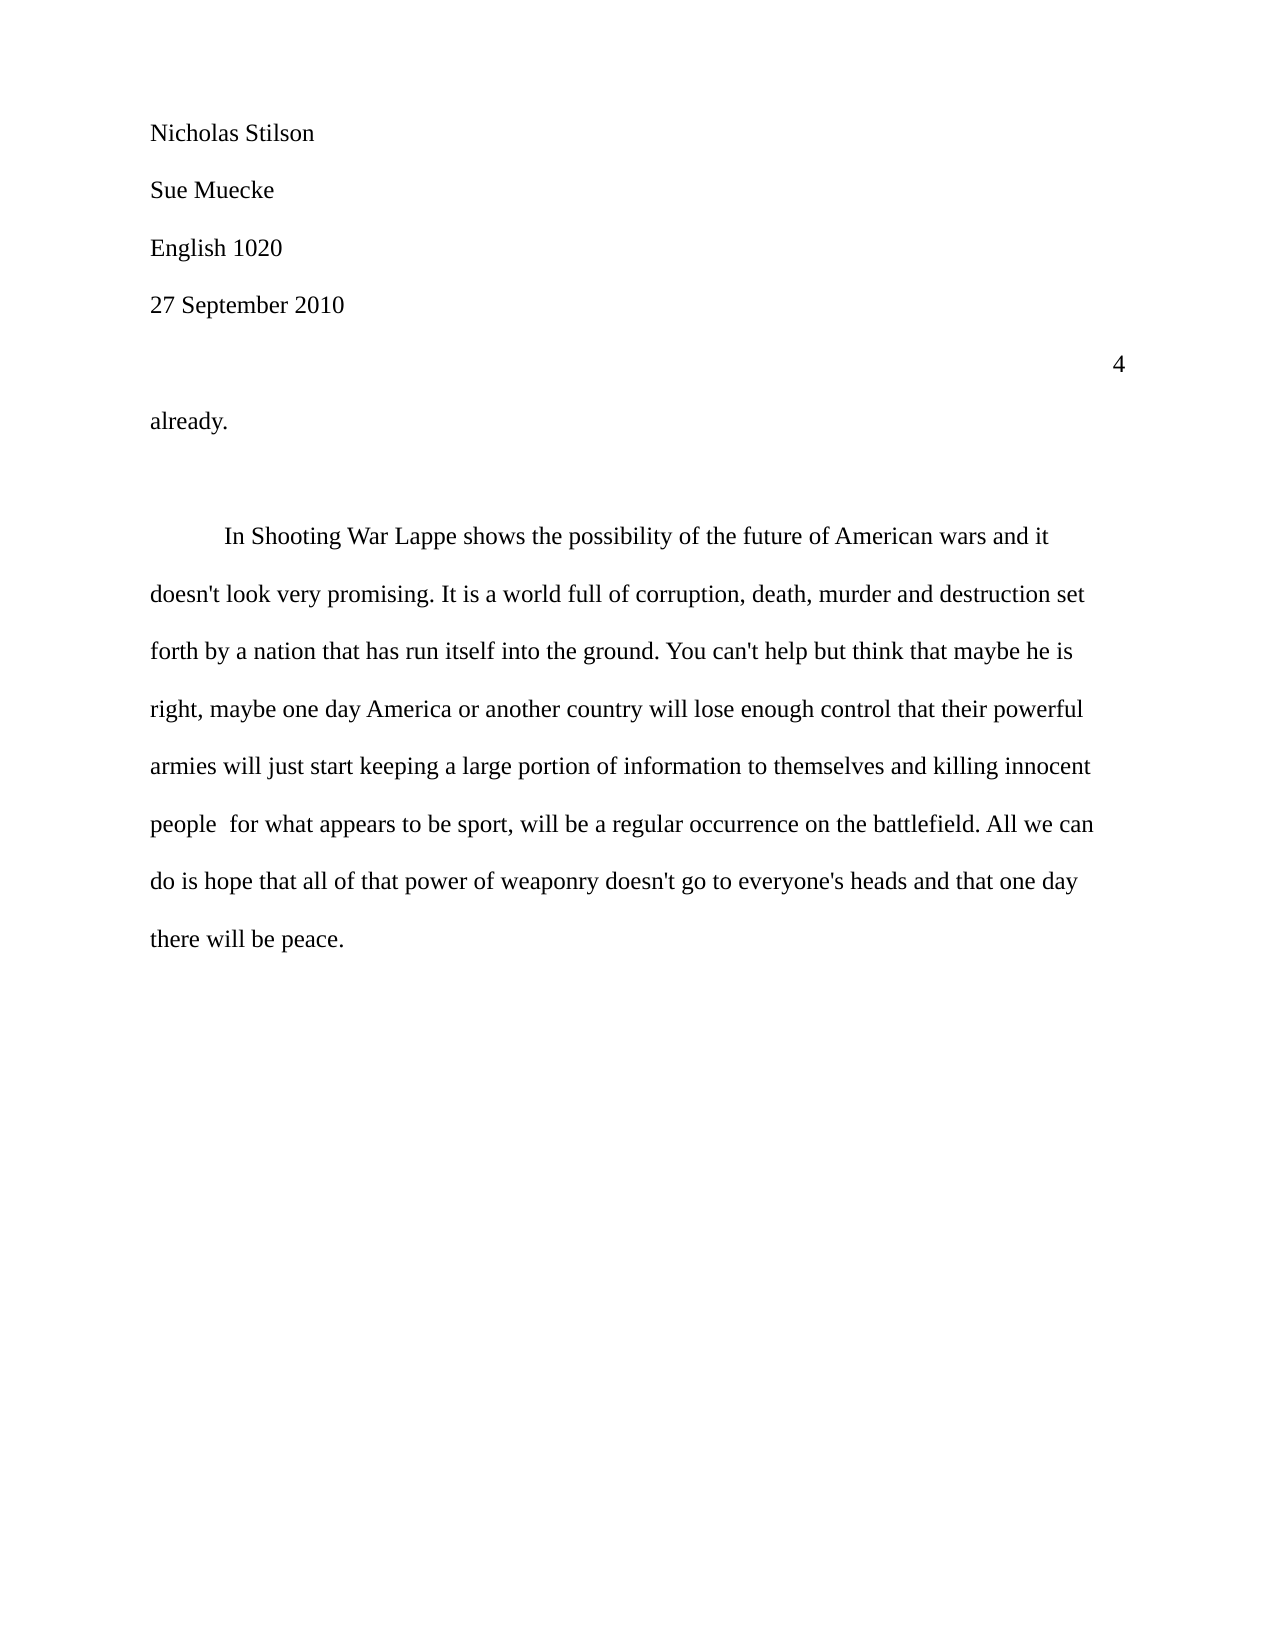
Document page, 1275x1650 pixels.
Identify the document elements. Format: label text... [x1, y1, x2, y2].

text 4 [150, 349, 1125, 378]
text In Shooting War Lappe shows the possibility of the future of American wars and it doesn't look very promising. It is a world full of corruption, death, murder and destruction set forth by a nation that has run itself into the ground. You can't help but think that maybe he is right, maybe one day America or another country will lose enough control that their powerful armies will just start keeping a large portion of information to themselves and killing innocent people for what appears to be sport, will be a regular occurrence on the battlefield. All we can do is hope that all of that power of weaponry doesn't go to everyone's heads and that one day there will be peace. [150, 521, 1125, 953]
text already. [150, 406, 1125, 435]
